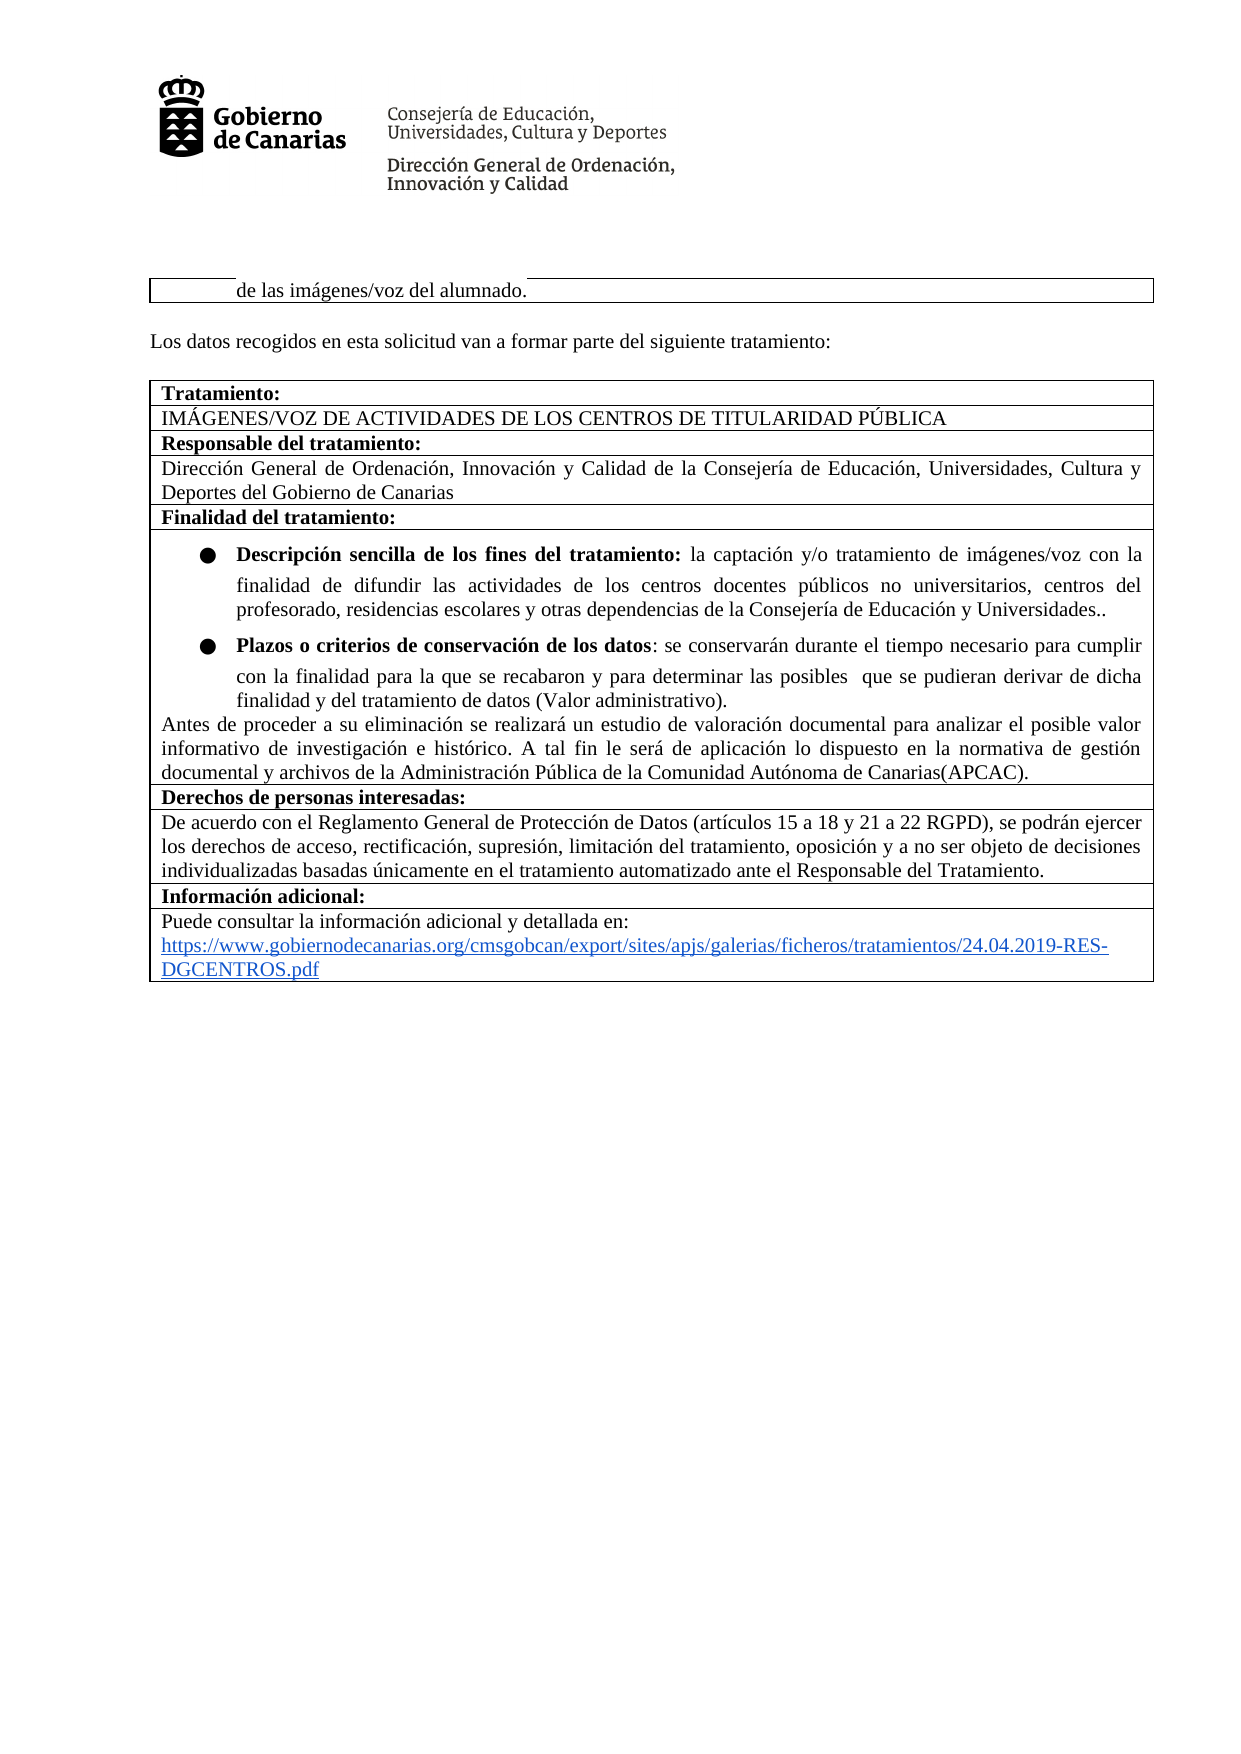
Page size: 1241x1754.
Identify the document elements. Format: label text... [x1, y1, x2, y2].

text Los datos recogidos en esta solicitud van a formar parte del siguiente tratamiento: [150, 329, 1090, 353]
table_cell Finalidad del tratamiento: [151, 505, 1153, 529]
table_cell IMÁGENES/VOZ DE ACTIVIDADES DE LOS CENTROS DE TITULARIDAD PÚBLICA [151, 406, 1153, 430]
table_header Tratamiento: [151, 381, 1153, 405]
table_cell de las imágenes/voz del alumnado. [151, 279, 1153, 302]
table_cell Descripción sencilla de los fines del tratamiento: la captación y/o tratamiento de imágenes/voz con la finalidad de difundir las actividades de los centros docentes públicos no universitarios, centros del profesorado, residencias escolares y otras dependencias de la Consejería de Educación y Universidades.. Plazos o criterios de conservación de los datos: se conservarán durante el tiempo necesario para cumplir con la finalidad para la que se recabaron y para determinar las posibles que se pudieran derivar de dicha finalidad y del tratamiento de datos (Valor administrativo). Antes de proceder a su eliminación se realizará un estudio de valoración documental para analizar el posible valor informativo de investigación e histórico. A tal fin le será de aplicación lo dispuesto en la normativa de gestión documental y archivos de la Administración Pública de la Comunidad Autónoma de Canarias(APCAC). [151, 530, 1153, 784]
table_cell Responsable del tratamiento: [151, 431, 1153, 455]
table_cell De acuerdo con el Reglamento General de Protección de Datos (artículos 15 a 18 y 21 a 22 RGPD), se podrán ejercer los derechos de acceso, rectificación, supresión, limitación del tratamiento, oposición y a no ser objeto de decisiones individualizadas basadas únicamente en el tratamiento automatizado ante el Responsable del Tratamiento. [151, 810, 1153, 882]
picture [150, 75, 679, 196]
table_cell Puede consultar la información adicional y detallada en: https://www.gobiernodecanarias.org/cmsgobcan/export/sites/apjs/galerias/ficheros/tratamientos/24.04.2019-RES-DGCENTROS.pdf [151, 909, 1153, 981]
table_cell Derechos de personas interesadas: [151, 785, 1153, 809]
table_cell Dirección General de Ordenación, Innovación y Calidad de la Consejería de Educación, Universidades, Cultura y Deportes del Gobierno de Canarias [151, 456, 1153, 504]
table_cell Información adicional: [151, 884, 1153, 908]
